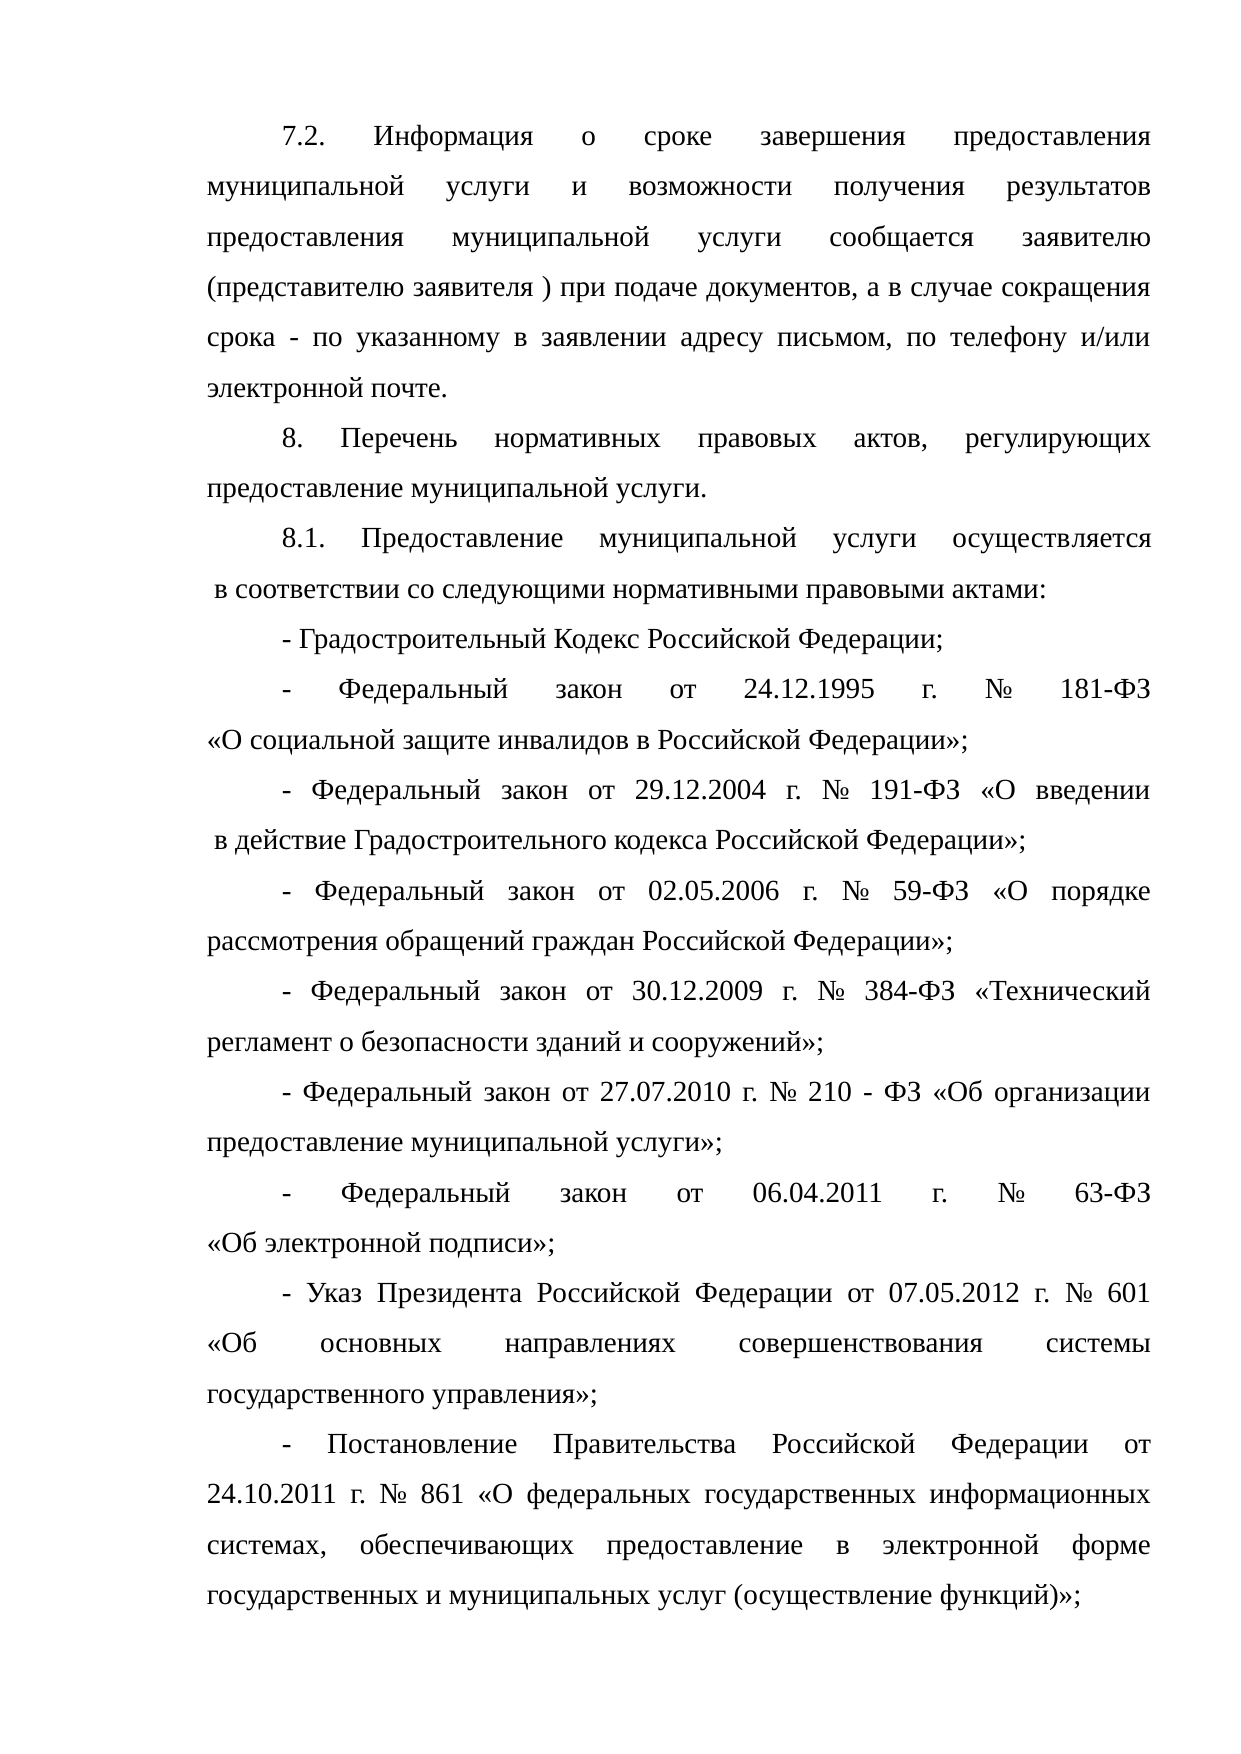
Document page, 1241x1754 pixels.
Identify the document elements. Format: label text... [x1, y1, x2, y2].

text 8.1. Предоставление муниципальной услуги осуществляется в соответствии со следующими нормативными правовыми актами: [207, 521, 1152, 604]
text - Федеральный закон от 27.07.2010 г. № 210 - ФЗ «Об организации предоставление муниципальной услуги»; [207, 1074, 1152, 1158]
text - Федеральный закон от 30.12.2009 г. № 384-ФЗ «Технический регламент о безопасности зданий и сооружений»; [207, 973, 1152, 1057]
text - Указ Президента Российской Федерации от 07.05.2012 г. № 601 «Об основных направлениях совершенствования системы государственного управления»; [207, 1275, 1152, 1409]
text - Федеральный закон от 24.12.1995 г. № 181-ФЗ «О социальной защите инвалидов в Российской Федерации»; [207, 672, 1152, 755]
text - Федеральный закон от 06.04.2011 г. № 63-ФЗ «Об электронной подписи»; [207, 1175, 1152, 1258]
text 7.2. Информация о сроке завершения предоставления муниципальной услуги и возможности получения результатов предоставления муниципальной услуги сообщается заявителю (представителю заявителя ) при подаче документов, а в случае сокращения срока - по указанному в заявлении адресу письмом, по телефону и/или электронной почте. [207, 118, 1152, 403]
text 8. Перечень нормативных правовых актов, регулирующих предоставление муниципальной услуги. [207, 420, 1152, 504]
text - Градостроительный Кодекс Российской Федерации; [207, 621, 1152, 655]
text - Федеральный закон от 02.05.2006 г. № 59-ФЗ «О порядке рассмотрения обращений граждан Российской Федерации»; [207, 873, 1152, 957]
text - Федеральный закон от 29.12.2004 г. № 191-ФЗ «О введении в действие Градостроительного кодекса Российской Федерации»; [207, 772, 1152, 856]
text - Постановление Правительства Российской Федерации от 24.10.2011 г. № 861 «О федеральных государственных информационных системах, обеспечивающих предоставление в электронной форме государственных и муниципальных услуг (осуществление функций)»; [207, 1426, 1152, 1611]
